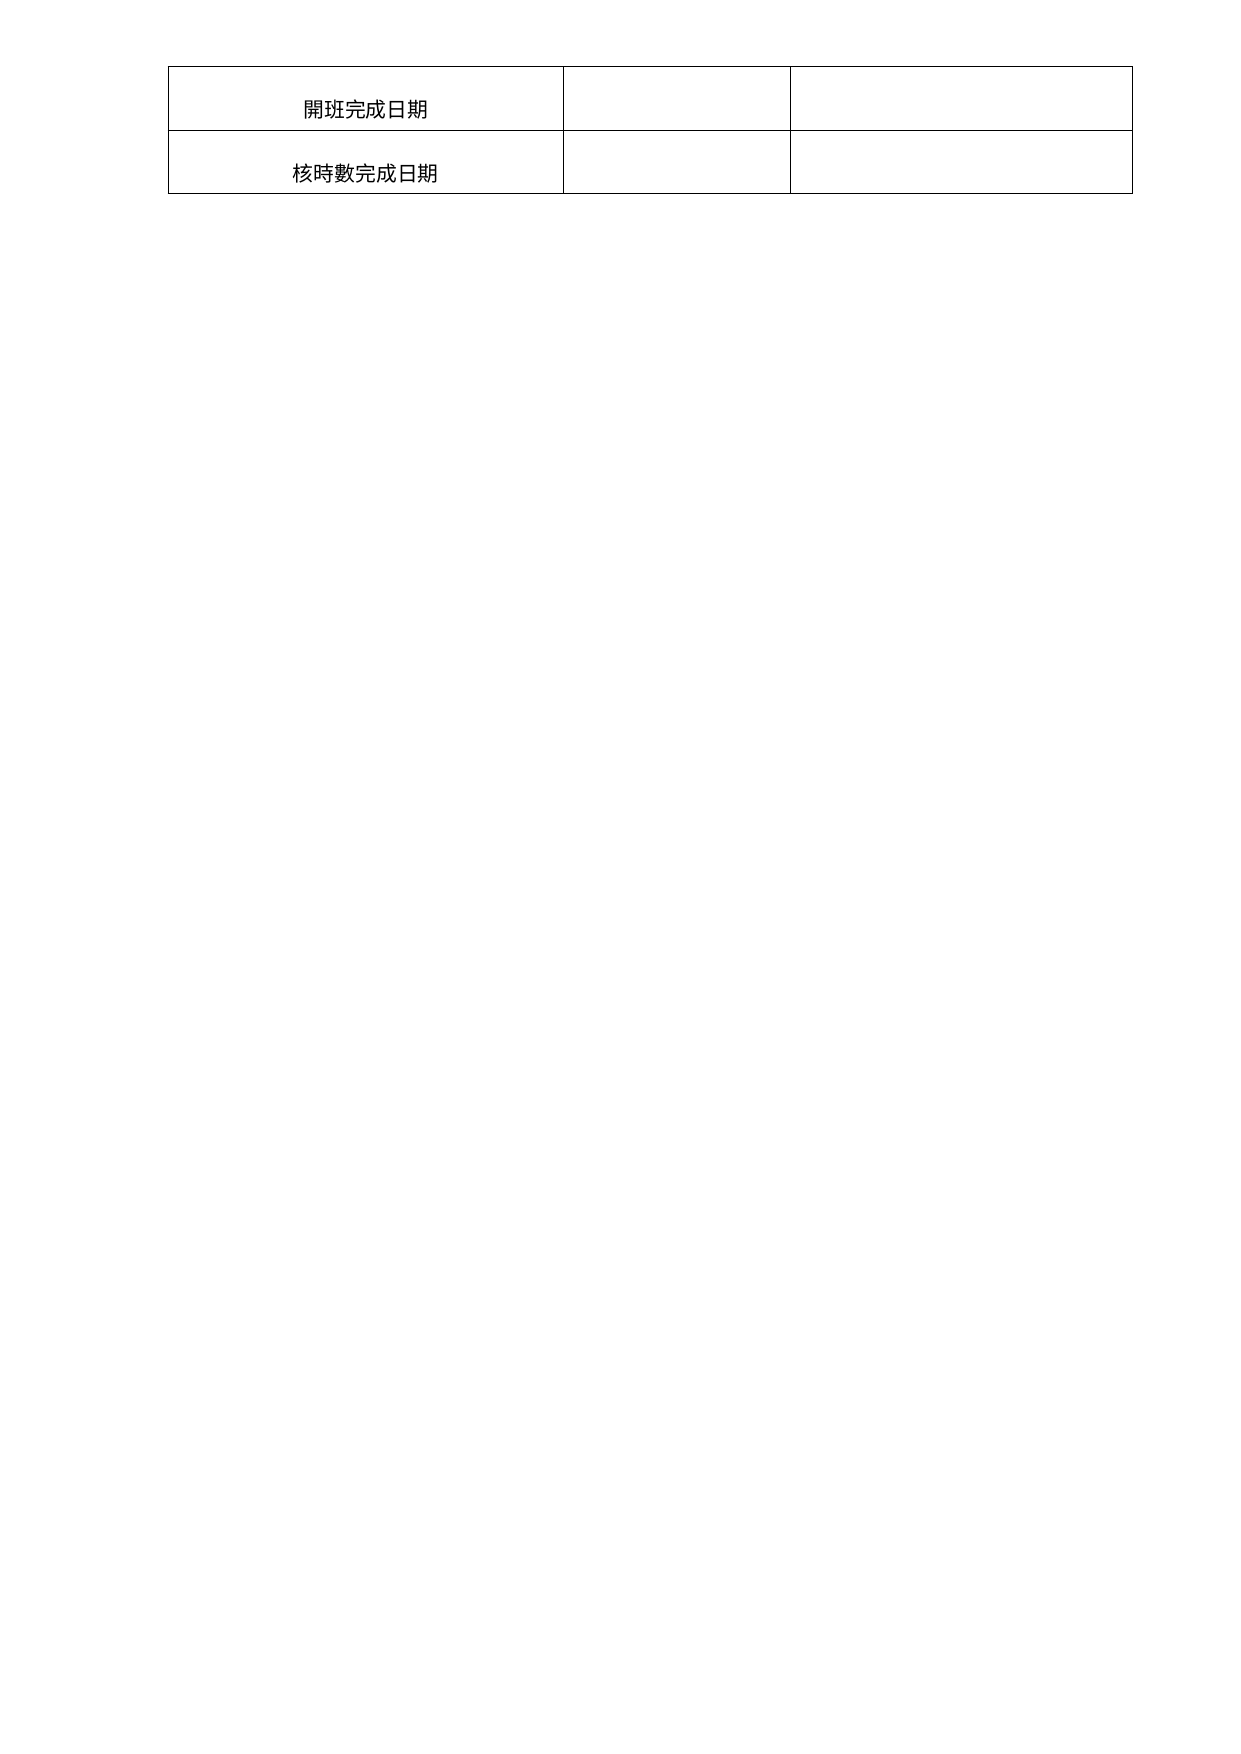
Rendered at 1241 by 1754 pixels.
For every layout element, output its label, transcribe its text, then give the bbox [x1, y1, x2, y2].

table_cell 開班完成日期 [169, 67, 563, 130]
table_cell [564, 67, 790, 130]
table_cell [791, 67, 1132, 130]
table_cell [564, 131, 790, 193]
table_cell 核時數完成日期 [169, 131, 563, 193]
table_cell [791, 131, 1132, 193]
